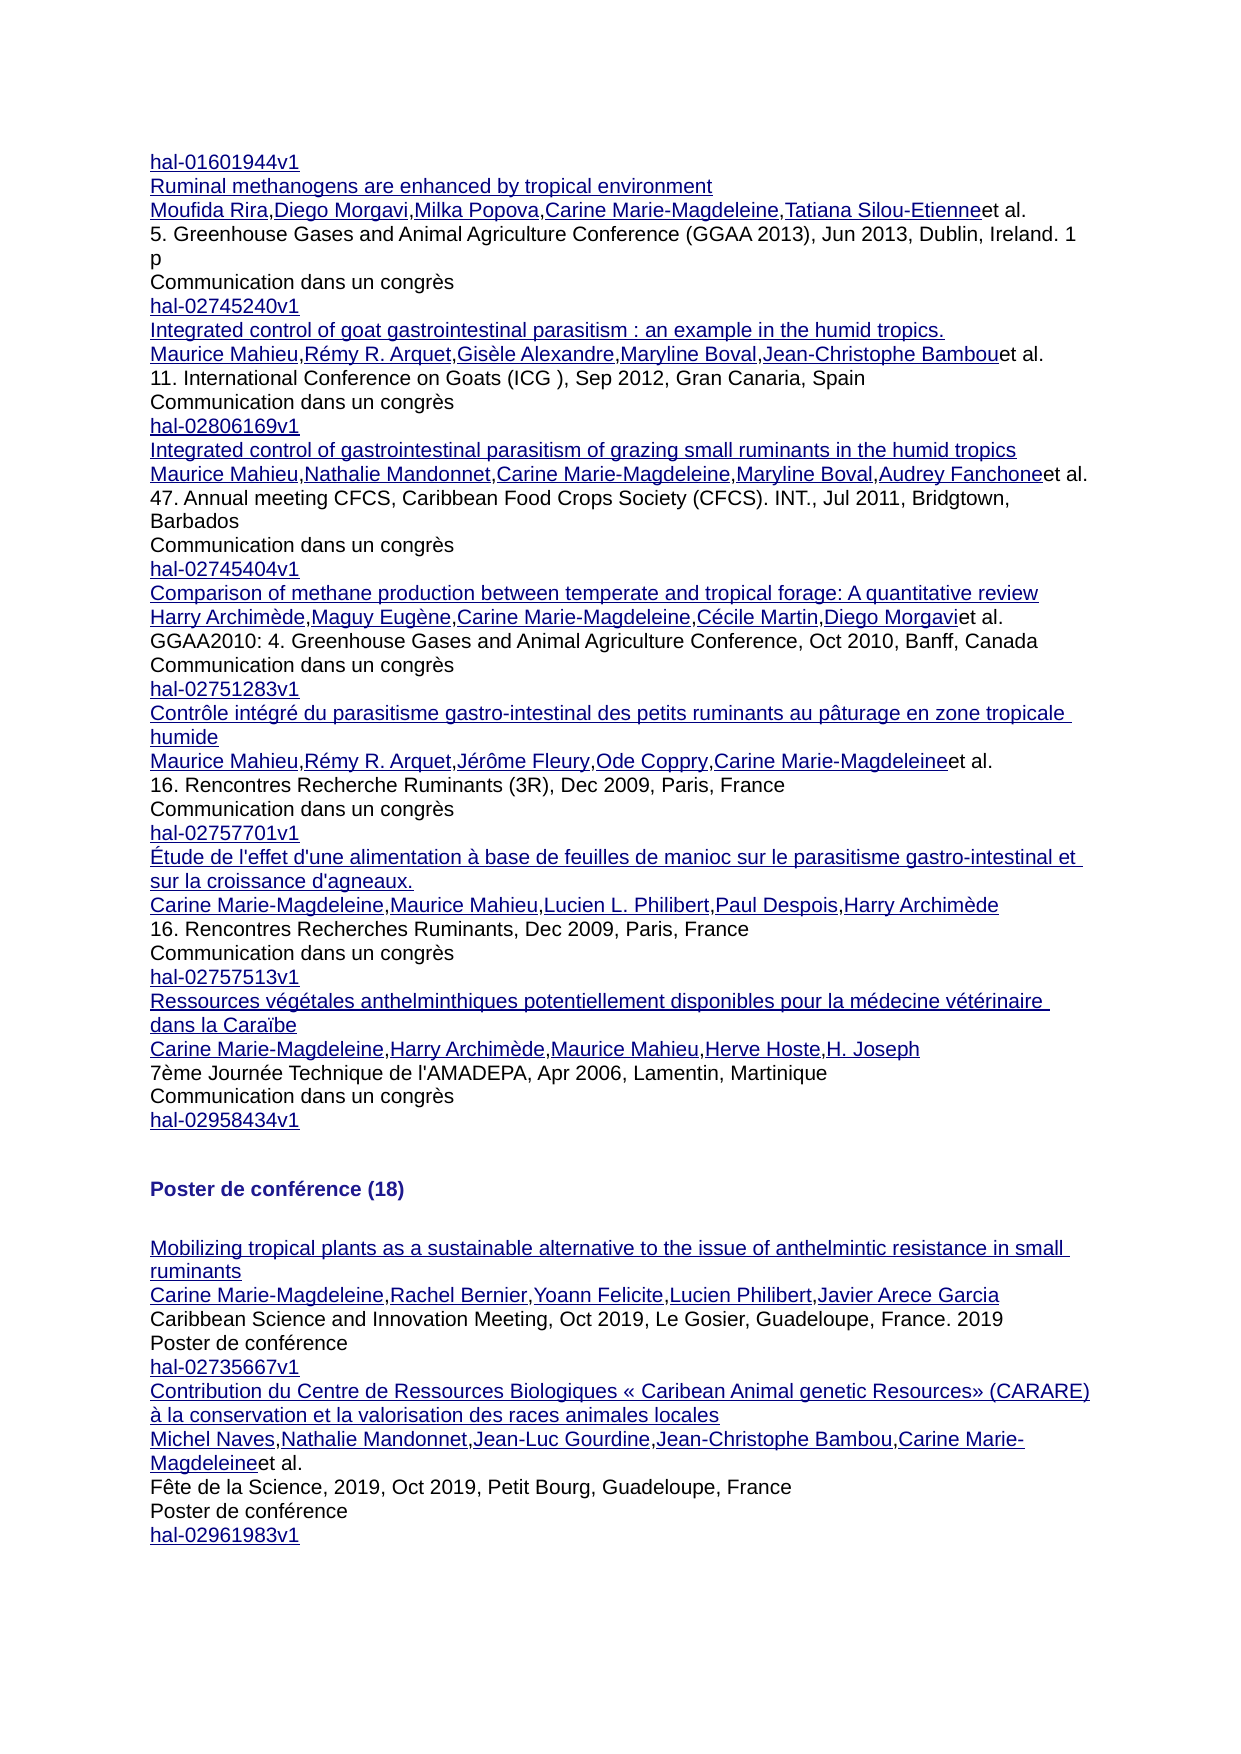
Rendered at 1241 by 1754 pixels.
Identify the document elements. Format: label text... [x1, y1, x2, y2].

table_header Mobilizing tropical plants as a sustainable alternative to the issue of anthelmintic resistance in small ruminants Carine Marie-Magdeleine,Rachel Bernier,Yoann Felicite,Lucien Philibert,Javier Arece Garcia Caribbean Science and Innovation Meeting, Oct 2019, Le Gosier, Guadeloupe, France. 2019 Poster de conférence hal-02735667v1 [150, 1235, 1090, 1379]
table_cell Ressources végétales anthelminthiques potentiellement disponibles pour la médecine vétérinaire dans la Caraïbe Carine Marie-Magdeleine,Harry Archimède,Maurice Mahieu,Herve Hoste,H. Joseph 7ème Journée Technique de l'AMADEPA, Apr 2006, Lamentin, Martinique Communication dans un congrès hal-02958434v1 [150, 989, 1090, 1132]
table_cell hal-01601944v1 [150, 150, 1090, 174]
table_cell à la conservation et la valorisation des races animales locales Michel Naves,Nathalie Mandonnet,Jean-Luc Gourdine,Jean-Christophe Bambou,Carine Marie-Magdeleineet al. Fête de la Science, 2019, Oct 2019, Petit Bourg, Guadeloupe, France Poster de conférence hal-02961983v1 [150, 1401, 1090, 1547]
table_cell Ruminal methanogens are enhanced by tropical environment Moufida Rira,Diego Morgavi,Milka Popova,Carine Marie-Magdeleine,Tatiana Silou-Etienneet al. 5. Greenhouse Gases and Animal Agriculture Conference (GGAA 2013), Jun 2013, Dublin, Ireland. 1 p Communication dans un congrès hal-02745240v1 [150, 174, 1090, 318]
table_cell Contrôle intégré du parasitisme gastro-intestinal des petits ruminants au pâturage en zone tropicale humide Maurice Mahieu,Rémy R. Arquet,Jérôme Fleury,Ode Coppry,Carine Marie-Magdeleineet al. 16. Rencontres Recherche Ruminants (3R), Dec 2009, Paris, France Communication dans un congrès hal-02757701v1 [150, 701, 1090, 845]
subtitle Poster de conférence (18) [150, 1177, 1090, 1201]
table_cell Étude de l'effet d'une alimentation à base de feuilles de manioc sur le parasitisme gastro-intestinal et sur la croissance d'agneaux. Carine Marie-Magdeleine,Maurice Mahieu,Lucien L. Philibert,Paul Despois,Harry Archimède 16. Rencontres Recherches Ruminants, Dec 2009, Paris, France Communication dans un congrès hal-02757513v1 [150, 845, 1090, 988]
table_cell Comparison of methane production between temperate and tropical forage: A quantitative review Harry Archimède,Maguy Eugène,Carine Marie-Magdeleine,Cécile Martin,Diego Morgaviet al. GGAA2010: 4. Greenhouse Gases and Animal Agriculture Conference, Oct 2010, Banff, Canada Communication dans un congrès hal-02751283v1 [150, 581, 1090, 701]
table_cell Integrated control of goat gastrointestinal parasitism : an example in the humid tropics. Maurice Mahieu,Rémy R. Arquet,Gisèle Alexandre,Maryline Boval,Jean-Christophe Bambouet al. 11. International Conference on Goats (ICG ), Sep 2012, Gran Canaria, Spain Communication dans un congrès hal-02806169v1 [150, 318, 1090, 437]
table_cell Integrated control of gastrointestinal parasitism of grazing small ruminants in the humid tropics Maurice Mahieu,Nathalie Mandonnet,Carine Marie-Magdeleine,Maryline Boval,Audrey Fanchoneet al. 47. Annual meeting CFCS, Caribbean Food Crops Society (CFCS). INT., Jul 2011, Bridgtown, Barbados Communication dans un congrès hal-02745404v1 [150, 438, 1090, 581]
table_cell Contribution du Centre de Ressources Biologiques « Caribean Animal genetic Resources» (CARARE) [150, 1379, 1090, 1400]
